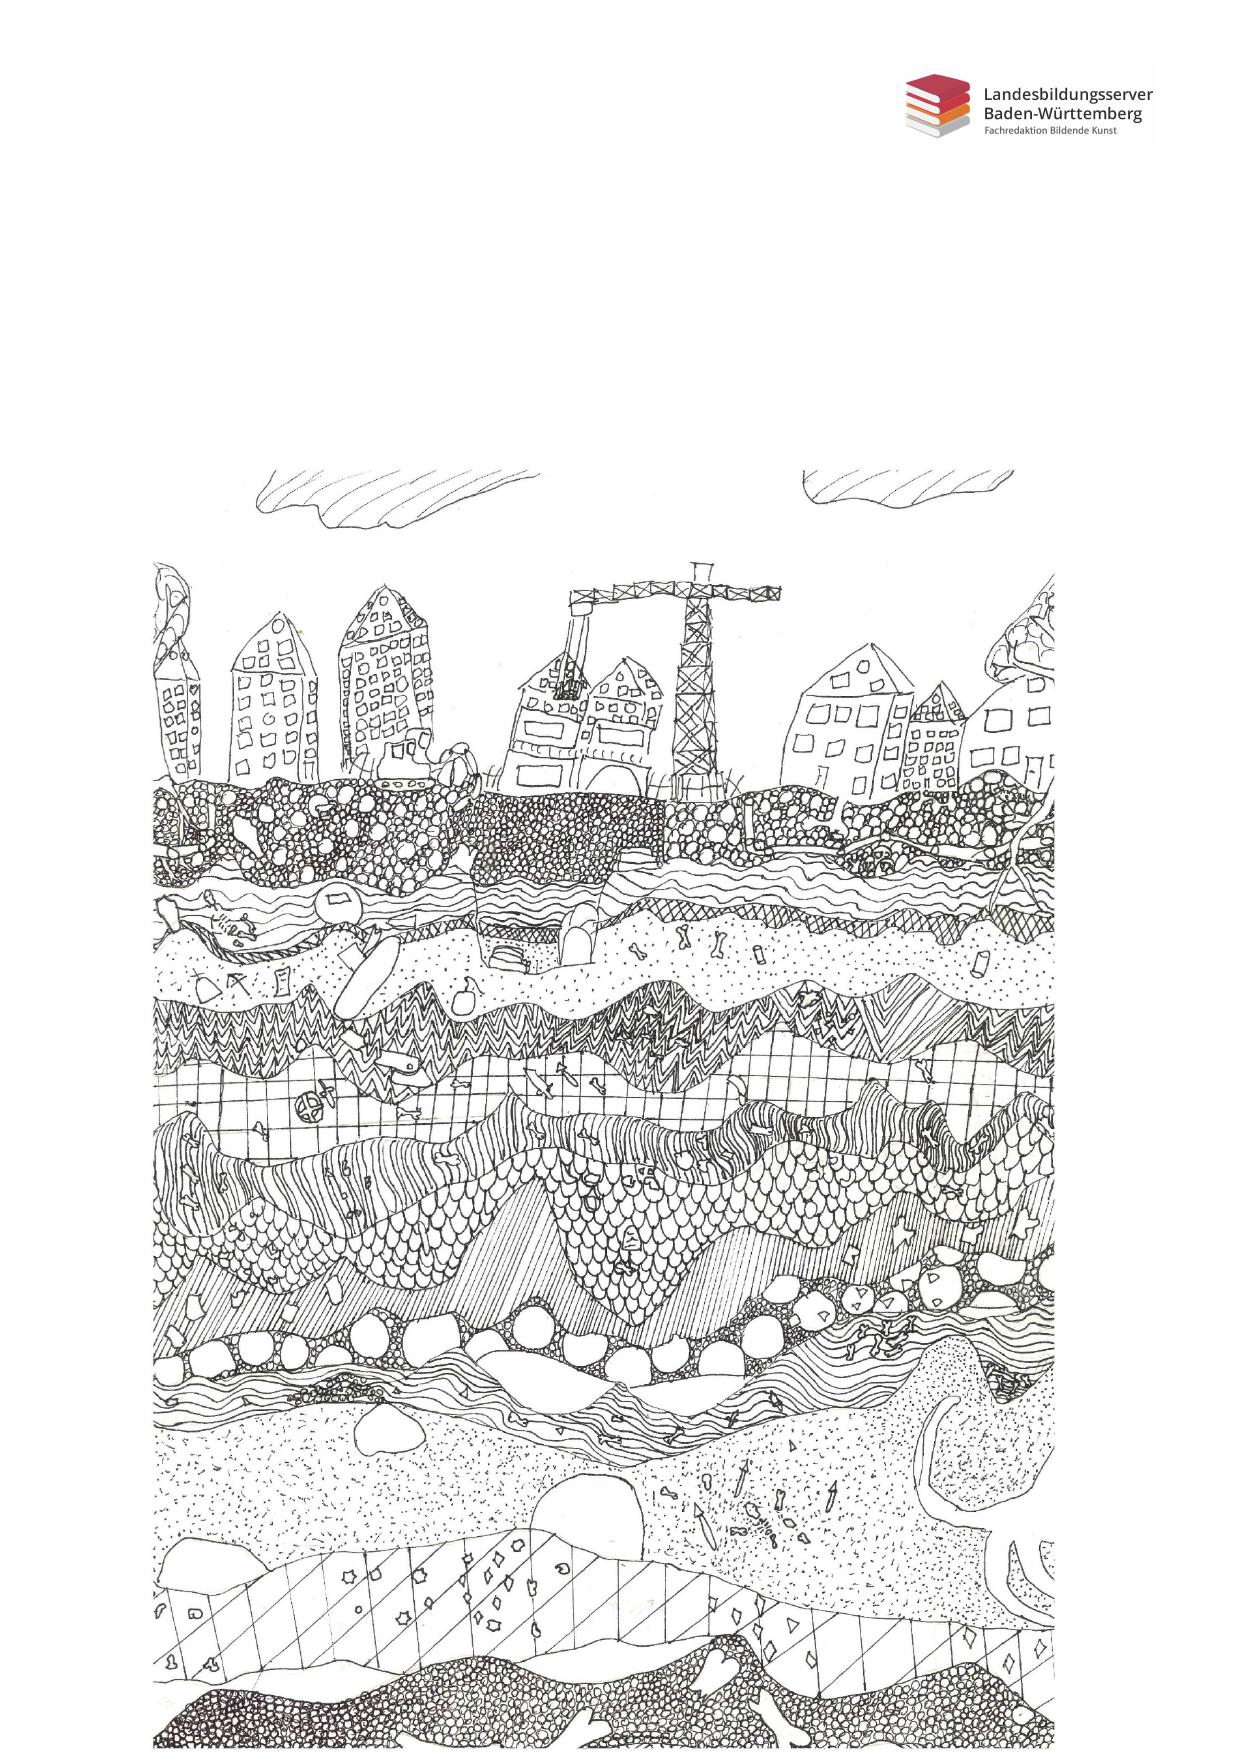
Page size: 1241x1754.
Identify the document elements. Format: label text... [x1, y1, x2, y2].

text © Alle Rechte vorbehalten, Hannah Häußler, FSG-Fellbach [1060, 1422, 1093, 1456]
